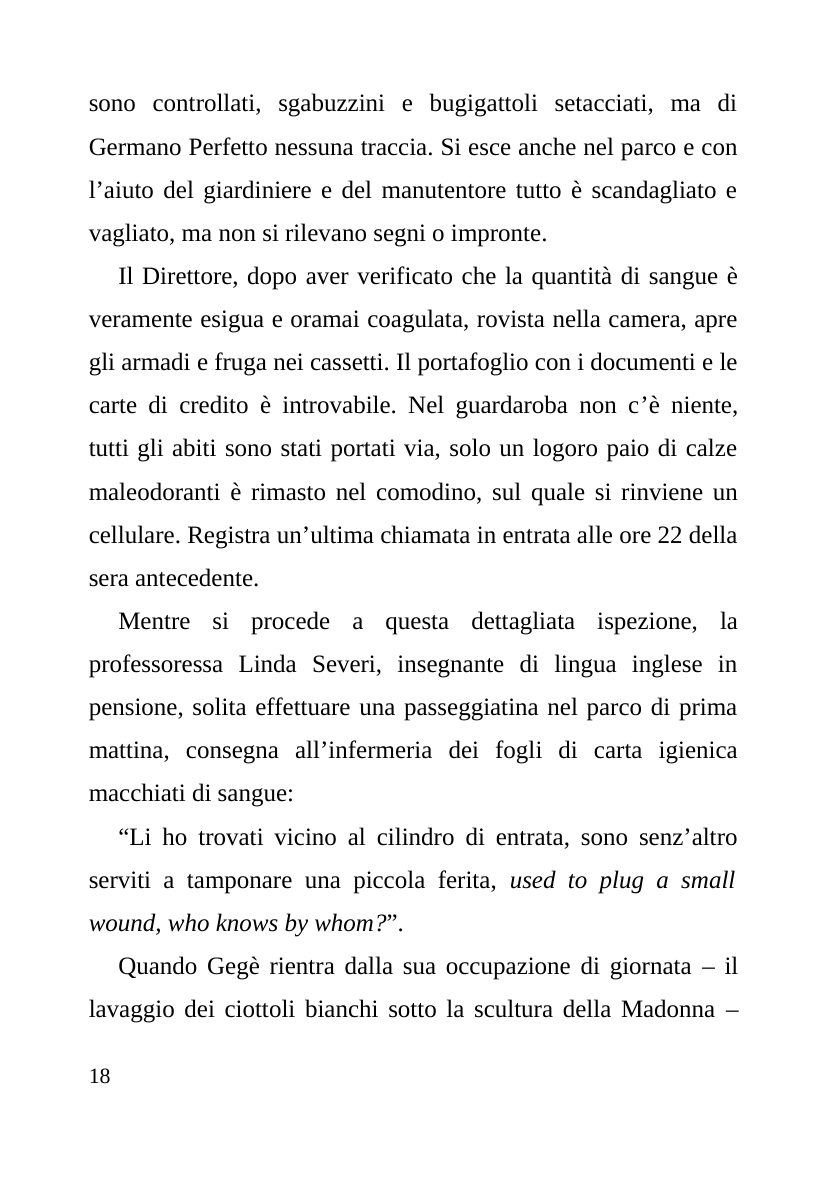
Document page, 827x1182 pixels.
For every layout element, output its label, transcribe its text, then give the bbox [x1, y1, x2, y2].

text Mentre si procede a questa dettagliata ispezione, la professoressa Linda Severi, insegnante di lingua inglese in pensione, solita effettuare una passeggiatina nel parco di prima mattina, consegna all’infermeria dei fogli di carta igienica macchiati di sangue: [88, 606, 738, 807]
text Quando Gegè rientra dalla sua occupazione di giornata ‒ il lavaggio dei ciottoli bianchi sotto la scultura della Madonna ‒ [88, 951, 738, 1023]
text “Li ho trovati vicino al cilindro di entrata, sono senz’altro serviti a tamponare una piccola ferita, used to plug a small wound, who knows by whom?”. [88, 822, 738, 937]
text Il Direttore, dopo aver verificato che la quantità di sangue è veramente esigua e oramai coagulata, rovista nella camera, apre gli armadi e fruga nei cassetti. Il portafoglio con i documenti e le carte di credito è introvabile. Nel guardaroba non c’è niente, tutti gli abiti sono stati portati via, solo un logoro paio di calze maleodoranti è rimasto nel comodino, sul quale si rinviene un cellulare. Registra un’ultima chiamata in entrata alle ore 22 della sera antecedente. [88, 261, 738, 592]
text sono controllati, sgabuzzini e bugigattoli setacciati, ma di Germano Perfetto nessuna traccia. Si esce anche nel parco e con l’aiuto del giardiniere e del manutentore tutto è scandagliato e vagliato, ma non si rilevano segni o impronte. [88, 88, 738, 247]
